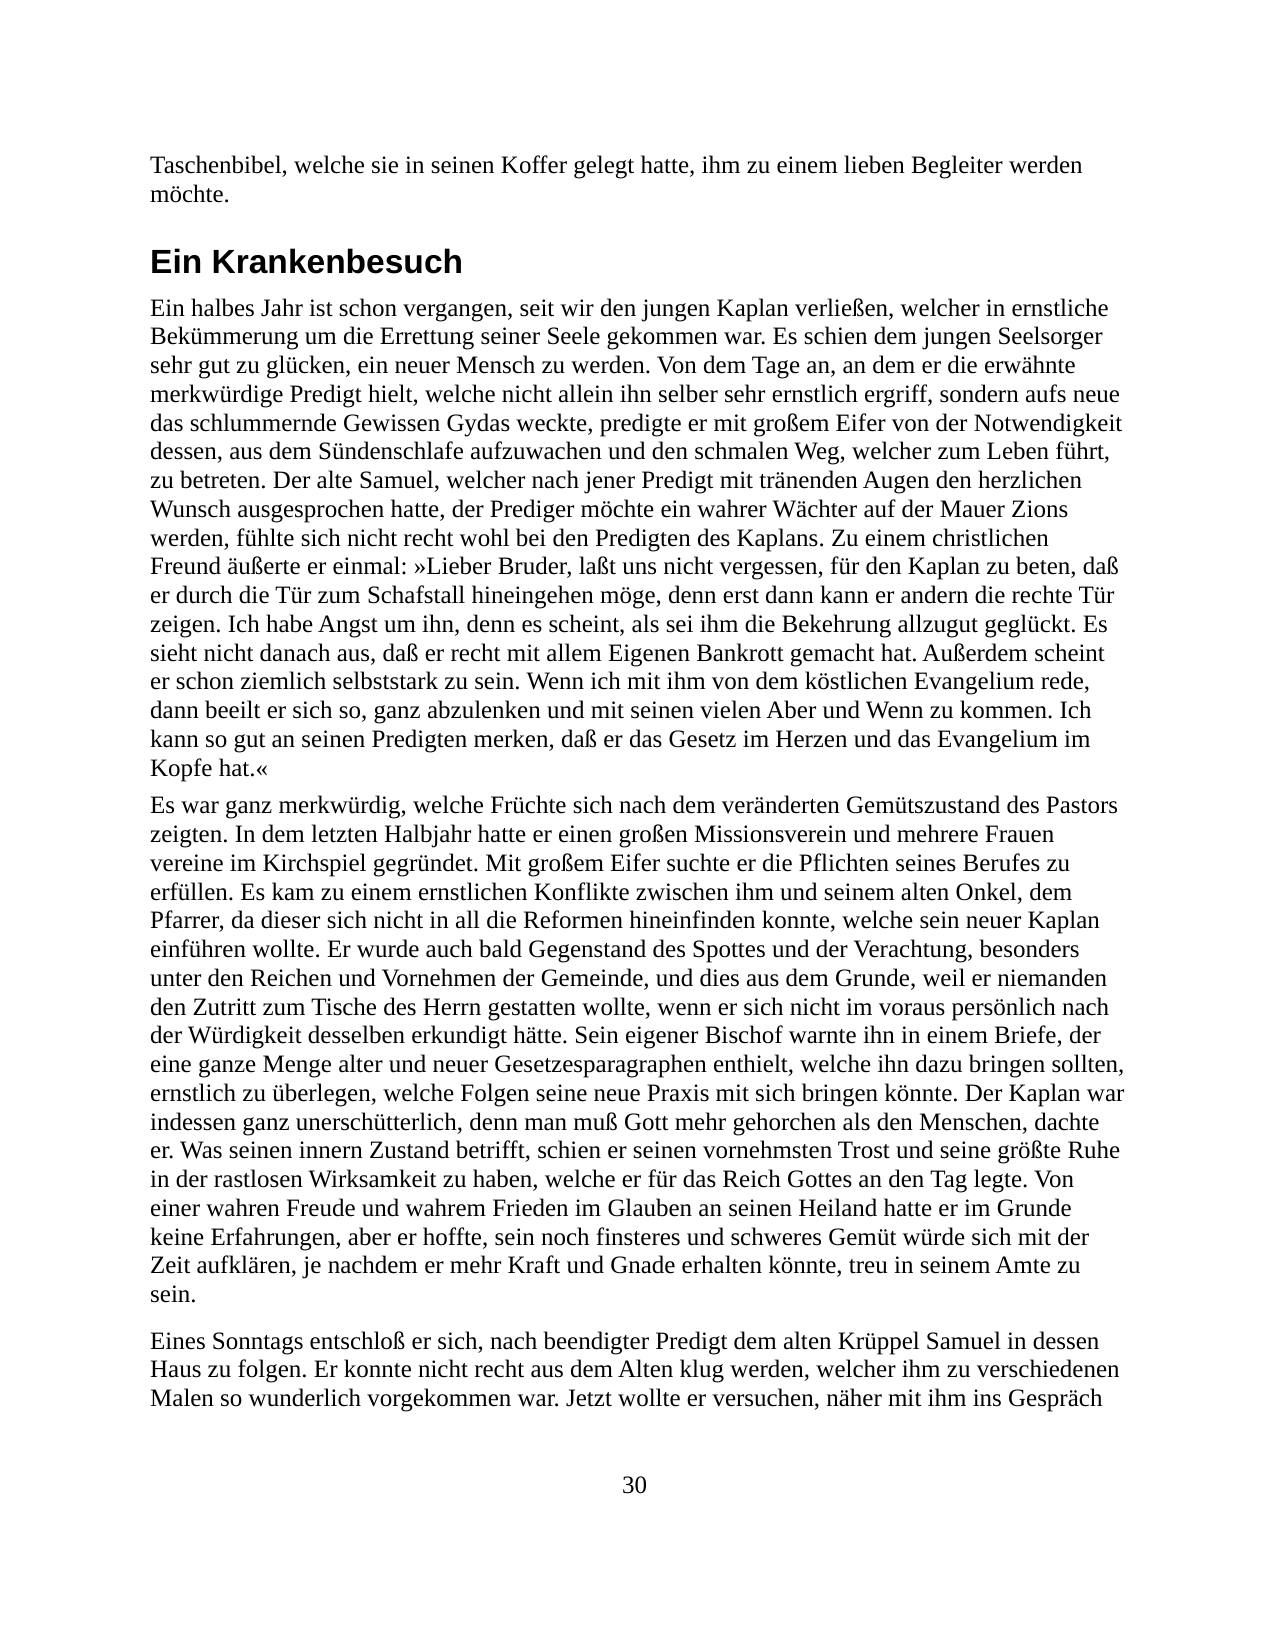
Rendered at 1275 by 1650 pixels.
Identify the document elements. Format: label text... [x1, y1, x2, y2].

subtitle Ein Krankenbesuch [150, 241, 1125, 280]
text Ein halbes Jahr ist schon vergangen, seit wir den jungen Kaplan verließen, welcher in ernstliche Bekümmerung um die Errettung seiner Seele gekommen war. Es schien dem jungen Seelsorger sehr gut zu glücken, ein neuer Mensch zu werden. Von dem Tage an, an dem er die erwähnte merkwürdige Predigt hielt, welche nicht allein ihn selber sehr ernstlich ergriff, sondern aufs neue das schlummernde Gewissen Gydas weckte, predigte er mit großem Eifer von der Notwendigkeit dessen, aus dem Sündenschlafe aufzuwachen und den schmalen Weg, welcher zum Leben führt, zu betreten. Der alte Samuel, welcher nach jener Predigt mit tränenden Augen den herzlichen Wunsch ausgesprochen hatte, der Prediger möchte ein wahrer Wächter auf der Mauer Zions werden, fühlte sich nicht recht wohl bei den Predigten des Kaplans. Zu einem christlichen Freund äußerte er einmal: »Lieber Bruder, laßt uns nicht vergessen, für den Kaplan zu beten, daß er durch die Tür zum Schafstall hineingehen möge, denn erst dann kann er andern die rechte Tür zeigen. Ich habe Angst um ihn, denn es scheint, als sei ihm die Bekehrung allzugut geglückt. Es sieht nicht danach aus, daß er recht mit allem Eigenen Bankrott gemacht hat. Außerdem scheint er schon ziemlich selbststark zu sein. Wenn ich mit ihm von dem köstlichen Evangelium rede, dann beeilt er sich so, ganz abzulenken und mit seinen vielen Aber und Wenn zu kommen. Ich kann so gut an seinen Predigten merken, daß er das Gesetz im Herzen und das Evangelium im Kopfe hat.« [150, 293, 1125, 781]
text Taschenbibel, welche sie in seinen Koffer gelegt hatte, ihm zu einem lieben Begleiter werden möchte. [150, 150, 1125, 207]
text Eines Sonntags entschloß er sich, nach beendigter Predigt dem alten Krüppel Samuel in dessen Haus zu folgen. Er konnte nicht recht aus dem Alten klug werden, welcher ihm zu verschiedenen Malen so wunderlich vorgekommen war. Jetzt wollte er versuchen, näher mit ihm ins Gespräch [150, 1326, 1125, 1412]
text Es war ganz merkwürdig, welche Früchte sich nach dem veränderten Gemütszustand des Pastors zeigten. In dem letzten Halbjahr hatte er einen großen Missionsverein und mehrere Frauen vereine im Kirchspiel gegründet. Mit großem Eifer suchte er die Pflichten seines Berufes zu erfüllen. Es kam zu einem ernstlichen Konflikte zwischen ihm und seinem alten Onkel, dem Pfarrer, da dieser sich nicht in all die Reformen hineinfinden konnte, welche sein neuer Kaplan einführen wollte. Er wurde auch bald Gegenstand des Spottes und der Verachtung, besonders unter den Reichen und Vornehmen der Gemeinde, und dies aus dem Grunde, weil er niemanden den Zutritt zum Tische des Herrn gestatten wollte, wenn er sich nicht im voraus persönlich nach der Würdigkeit desselben erkundigt hätte. Sein eigener Bischof warnte ihn in einem Briefe, der eine ganze Menge alter und neuer Gesetzesparagraphen enthielt, welche ihn dazu bringen sollten, ernstlich zu überlegen, welche Folgen seine neue Praxis mit sich bringen könnte. Der Kaplan war indessen ganz unerschütterlich, denn man muß Gott mehr gehorchen als den Menschen, dachte er. Was seinen innern Zustand betrifft, schien er seinen vornehmsten Trost und seine größte Ruhe in der rastlosen Wirksamkeit zu haben, welche er für das Reich Gottes an den Tag legte. Von einer wahren Freude und wahrem Frieden im Glauben an seinen Heiland hatte er im Grunde keine Erfahrungen, aber er hoffte, sein noch finsteres und schweres Gemüt würde sich mit der Zeit aufklären, je nachdem er mehr Kraft und Gnade erhalten könnte, treu in seinem Amte zu sein. [150, 790, 1125, 1308]
